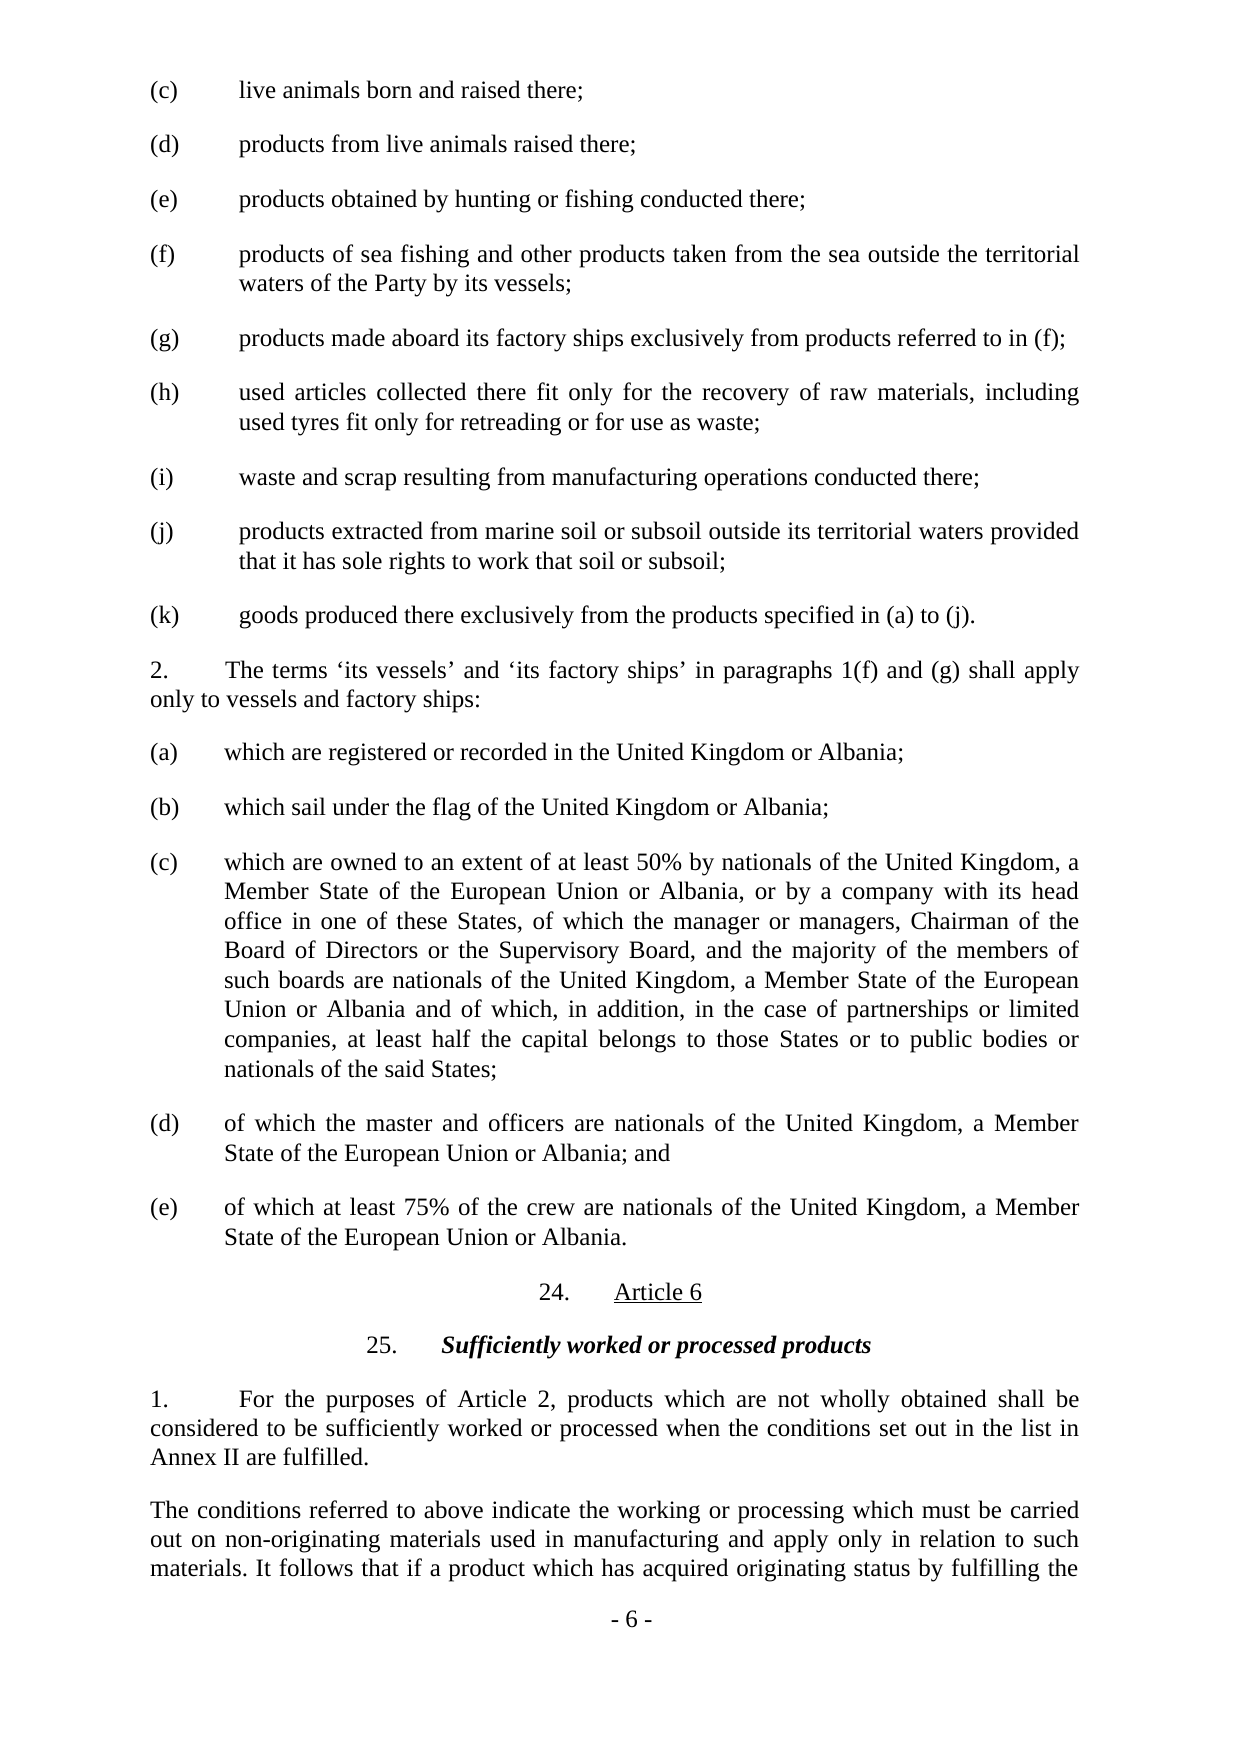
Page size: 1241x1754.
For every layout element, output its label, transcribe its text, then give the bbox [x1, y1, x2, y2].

list which are registered or recorded in the United Kingdom or Albania; [150, 737, 1080, 766]
list products made aboard its factory ships exclusively from products referred to in (f); [150, 323, 1080, 352]
list products obtained by hunting or fishing conducted there; [150, 184, 1080, 213]
list live animals born and raised there; [150, 75, 1080, 104]
list of which the master and officers are nationals of the United Kingdom, a Member State of the European Union or Albania; and [150, 1108, 1080, 1167]
list used articles collected there fit only for the recovery of raw materials, including used tyres fit only for retreading or for use as waste; [150, 377, 1080, 436]
list The terms ‘its vessels’ and ‘its factory ships’ in paragraphs 1(f) and (g) shall apply only to vessels and factory ships: [150, 655, 1080, 712]
list products from live animals raised there; [150, 129, 1080, 158]
text The conditions referred to above indicate the working or processing which must be carried out on non-originating materials used in manufacturing and apply only in relation to such materials. It follows that if a product which has acquired originating status by fulfilling the [150, 1495, 1080, 1582]
list products of sea fishing and other products taken from the sea outside the territorial waters of the Party by its vessels; [150, 239, 1080, 297]
list which are owned to an extent of at least 50% by nationals of the United Kingdom, a Member State of the European Union or Albania, or by a company with its head office in one of these States, of which the manager or managers, Chairman of the Board of Directors or the Supervisory Board, and the majority of the members of such boards are nationals of the United Kingdom, a Member State of the European Union or Albania and of which, in addition, in the case of partnerships or limited companies, at least half the capital belongs to those States or to public bodies or nationals of the said States; [150, 847, 1080, 1082]
list goods produced there exclusively from the products specified in (a) to (j). [150, 600, 1080, 629]
list waste and scrap resulting from manufacturing operations conducted there; [150, 462, 1080, 490]
subtitle Sufficiently worked or processed products [150, 1330, 1090, 1359]
list which sail under the flag of the United Kingdom or Albania; [150, 792, 1080, 821]
list For the purposes of Article 2, products which are not wholly obtained shall be considered to be sufficiently worked or processed when the conditions set out in the list in Annex II are fulfilled. [150, 1384, 1080, 1470]
subtitle Article 6 [150, 1277, 1090, 1305]
list of which at least 75% of the crew are nationals of the United Kingdom, a Member State of the European Union or Albania. [150, 1192, 1080, 1251]
list products extracted from marine soil or subsoil outside its territorial waters provided that it has sole rights to work that soil or subsoil; [150, 516, 1080, 574]
